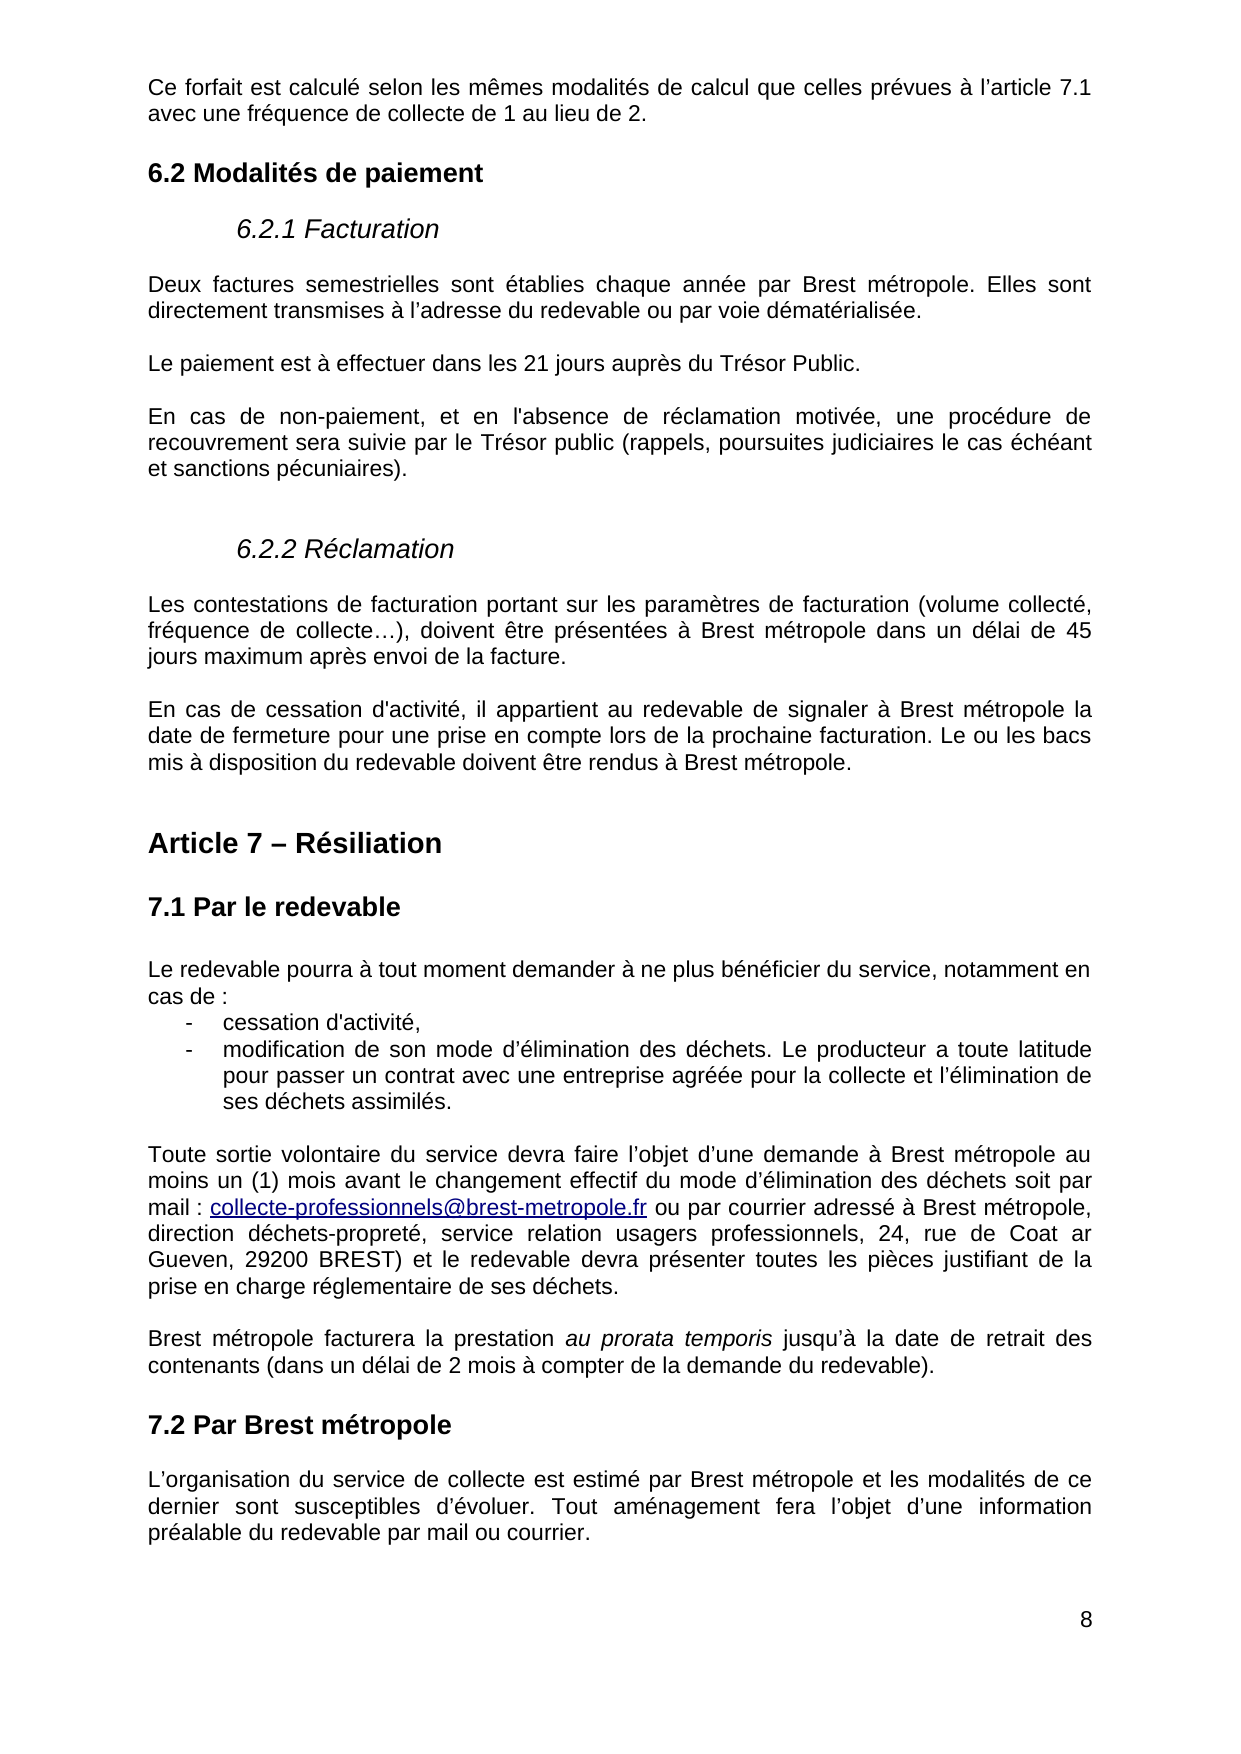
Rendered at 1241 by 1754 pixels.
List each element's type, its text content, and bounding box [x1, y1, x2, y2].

list cessation d'activité, [185, 1009, 1093, 1036]
list modification de son mode d’élimination des déchets. Le producteur a toute latitude pour passer un contrat avec une entreprise agréée pour la collecte et l’élimination de ses déchets assimilés. [185, 1036, 1093, 1114]
subtitle Le redevable pourra à tout moment demander à ne plus bénéficier du service, notamment en cas de : [148, 956, 1093, 1009]
text En cas de non-paiement, et en l'absence de réclamation motivée, une procédure de recouvrement sera suivie par le Trésor public (rappels, poursuites judiciaires le cas échéant et sanctions pécuniaires). [148, 403, 1093, 482]
subtitle Article 7 – Résiliation [148, 826, 1093, 860]
subtitle 7.1 Par le redevable [148, 891, 1093, 922]
subtitle 6.2.2 Réclamation [236, 533, 1093, 564]
subtitle 7.2 Par Brest métropole [148, 1409, 1093, 1440]
text L’organisation du service de collecte est estimé par Brest métropole et les modalités de ce dernier sont susceptibles d’évoluer. Tout aménagement fera l’objet d’une information préalable du redevable par mail ou courrier. [148, 1466, 1093, 1545]
text Deux factures semestrielles sont établies chaque année par Brest métropole. Elles sont directement transmises à l’adresse du redevable ou par voie dématérialisée. [148, 271, 1093, 323]
text Le paiement est à effectuer dans les 21 jours auprès du Trésor Public. [148, 350, 1093, 376]
text En cas de cessation d'activité, il appartient au redevable de signaler à Brest métropole la date de fermeture pour une prise en compte lors de la prochaine facturation. Le ou les bacs mis à disposition du redevable doivent être rendus à Brest métropole. [148, 696, 1093, 775]
subtitle 6.2 Modalités de paiement [148, 157, 1093, 188]
subtitle 6.2.1 Facturation [236, 213, 1093, 244]
text Les contestations de facturation portant sur les paramètres de facturation (volume collecté, fréquence de collecte…), doivent être présentées à Brest métropole dans un délai de 45 jours maximum après envoi de la facture. [148, 591, 1093, 670]
text Toute sortie volontaire du service devra faire l’objet d’une demande à Brest métropole au moins un (1) mois avant le changement effectif du mode d’élimination des déchets soit par mail : collecte-professionnels@brest-metropole.fr ou par courrier adressé à Brest métropole, direction déchets-propreté, service relation usagers professionnels, 24, rue de Coat ar Gueven, 29200 BREST) et le redevable devra présenter toutes les pièces justifiant de la prise en charge réglementaire de ses déchets. [148, 1141, 1093, 1299]
text Brest métropole facturera la prestation au prorata temporis jusqu’à la date de retrait des contenants (dans un délai de 2 mois à compter de la demande du redevable). [148, 1325, 1093, 1378]
text Ce forfait est calculé selon les mêmes modalités de calcul que celles prévues à l’article 7.1 avec une fréquence de collecte de 1 au lieu de 2. [148, 74, 1093, 126]
